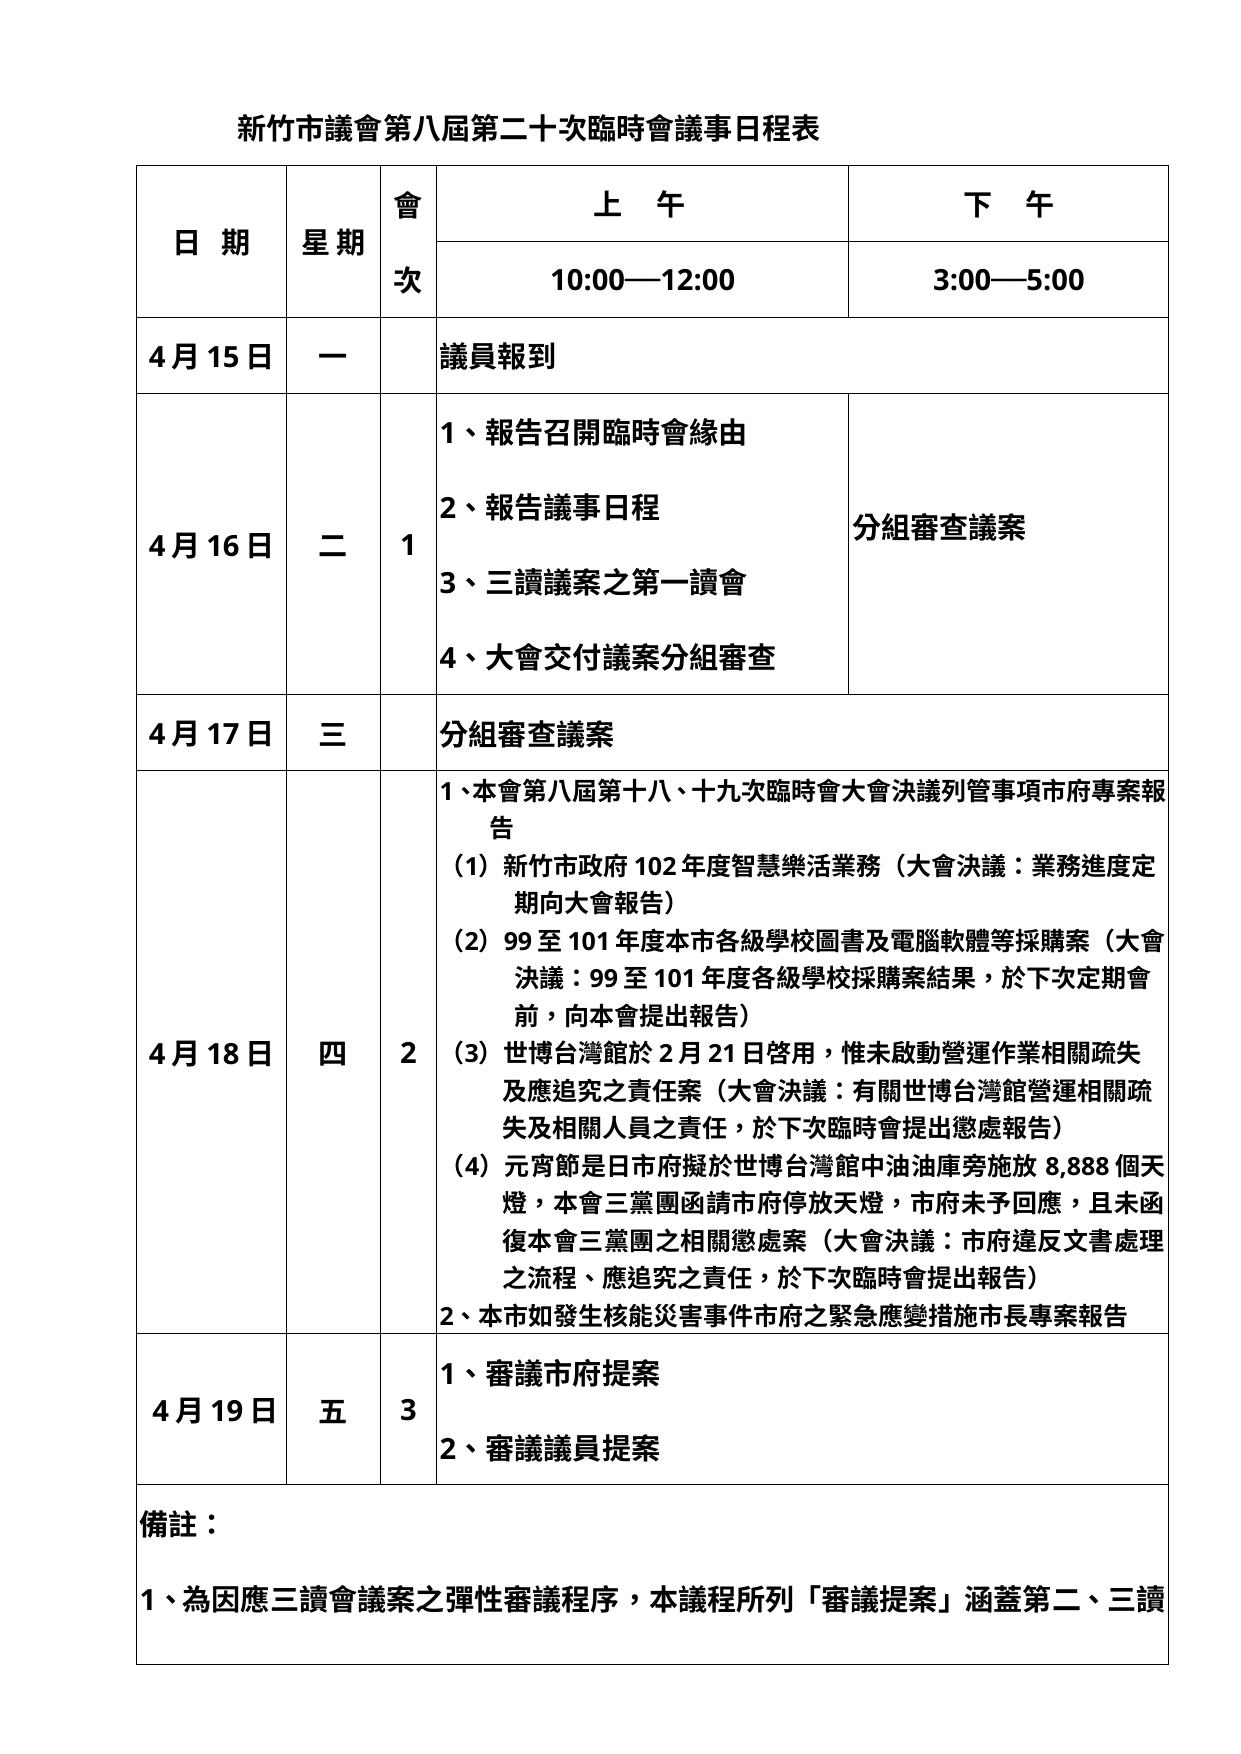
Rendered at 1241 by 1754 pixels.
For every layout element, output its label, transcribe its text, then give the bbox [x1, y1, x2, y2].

table_cell 備註： 1、為因應三讀會議案之彈性審議程序，本議程所列「審議提案」涵蓋第二、三讀 [137, 1485, 1168, 1663]
table_cell 四 [287, 771, 380, 1333]
table_header 上 午 [437, 166, 848, 241]
table_cell 分組審查議案 [849, 394, 1168, 694]
table_cell 4月19日 [137, 1334, 286, 1484]
table_cell 1、審議市府提案 2、審議議員提案 [437, 1334, 1168, 1484]
table_cell 4月17日 [137, 695, 286, 770]
table_header 下 午 [849, 166, 1168, 241]
table_cell 4月15日 [137, 318, 286, 393]
table_header 日 期 [137, 166, 286, 317]
table_cell [381, 695, 436, 770]
table_cell 1 [381, 394, 436, 694]
table_cell 2 [381, 771, 436, 1333]
table_cell 1、本會第八屆第十八、十九次臨時會大會決議列管事項市府專案報告 （1）新竹市政府102年度智慧樂活業務（大會決議：業務進度定期向大會報告） （2）99至101年度本市各級學校圖書及電腦軟體等採購案（大會決議：99至101年度各級學校採購案結果，於下次定期會前，向本會提出報告） （3）世博台灣館於2月21日啓用，惟未啟動營運作業相關疏失及應追究之責任案（大會決議：有關世博台灣館營運相關疏失及相關人員之責任，於下次臨時會提出懲處報告） （4）元宵節是日市府擬於世博台灣館中油油庫旁施放8,888個天燈，本會三黨團函請市府停放天燈，市府未予回應，且未函復本會三黨團之相關懲處案（大會決議：市府違反文書處理之流程、應追究之責任，於下次臨時會提出報告） 2、本市如發生核能災害事件市府之緊急應變措施市長專案報告 [437, 771, 1168, 1333]
text 新竹市議會第八屆第二十次臨時會議事日程表 [118, 89, 1122, 164]
table_cell [381, 318, 436, 393]
table_cell 4月16日 [137, 394, 286, 694]
table_cell 三 [287, 695, 380, 770]
table_cell 議員報到 [437, 318, 1168, 393]
table_cell 分組審查議案 [437, 695, 1168, 770]
table_cell 4月18日 [137, 771, 286, 1333]
table_cell 五 [287, 1334, 380, 1484]
table_cell 3:00──5:00 [849, 242, 1168, 317]
table_header 會 次 [381, 166, 436, 317]
table_cell 二 [287, 394, 380, 694]
table_cell 3 [381, 1334, 436, 1484]
table_cell 一 [287, 318, 380, 393]
table_cell 1、報告召開臨時會緣由 2、報告議事日程 3、三讀議案之第一讀會 4、大會交付議案分組審查 [437, 394, 848, 694]
table_cell 10:00──12:00 [437, 242, 848, 317]
table_header 星 期 [287, 166, 380, 317]
